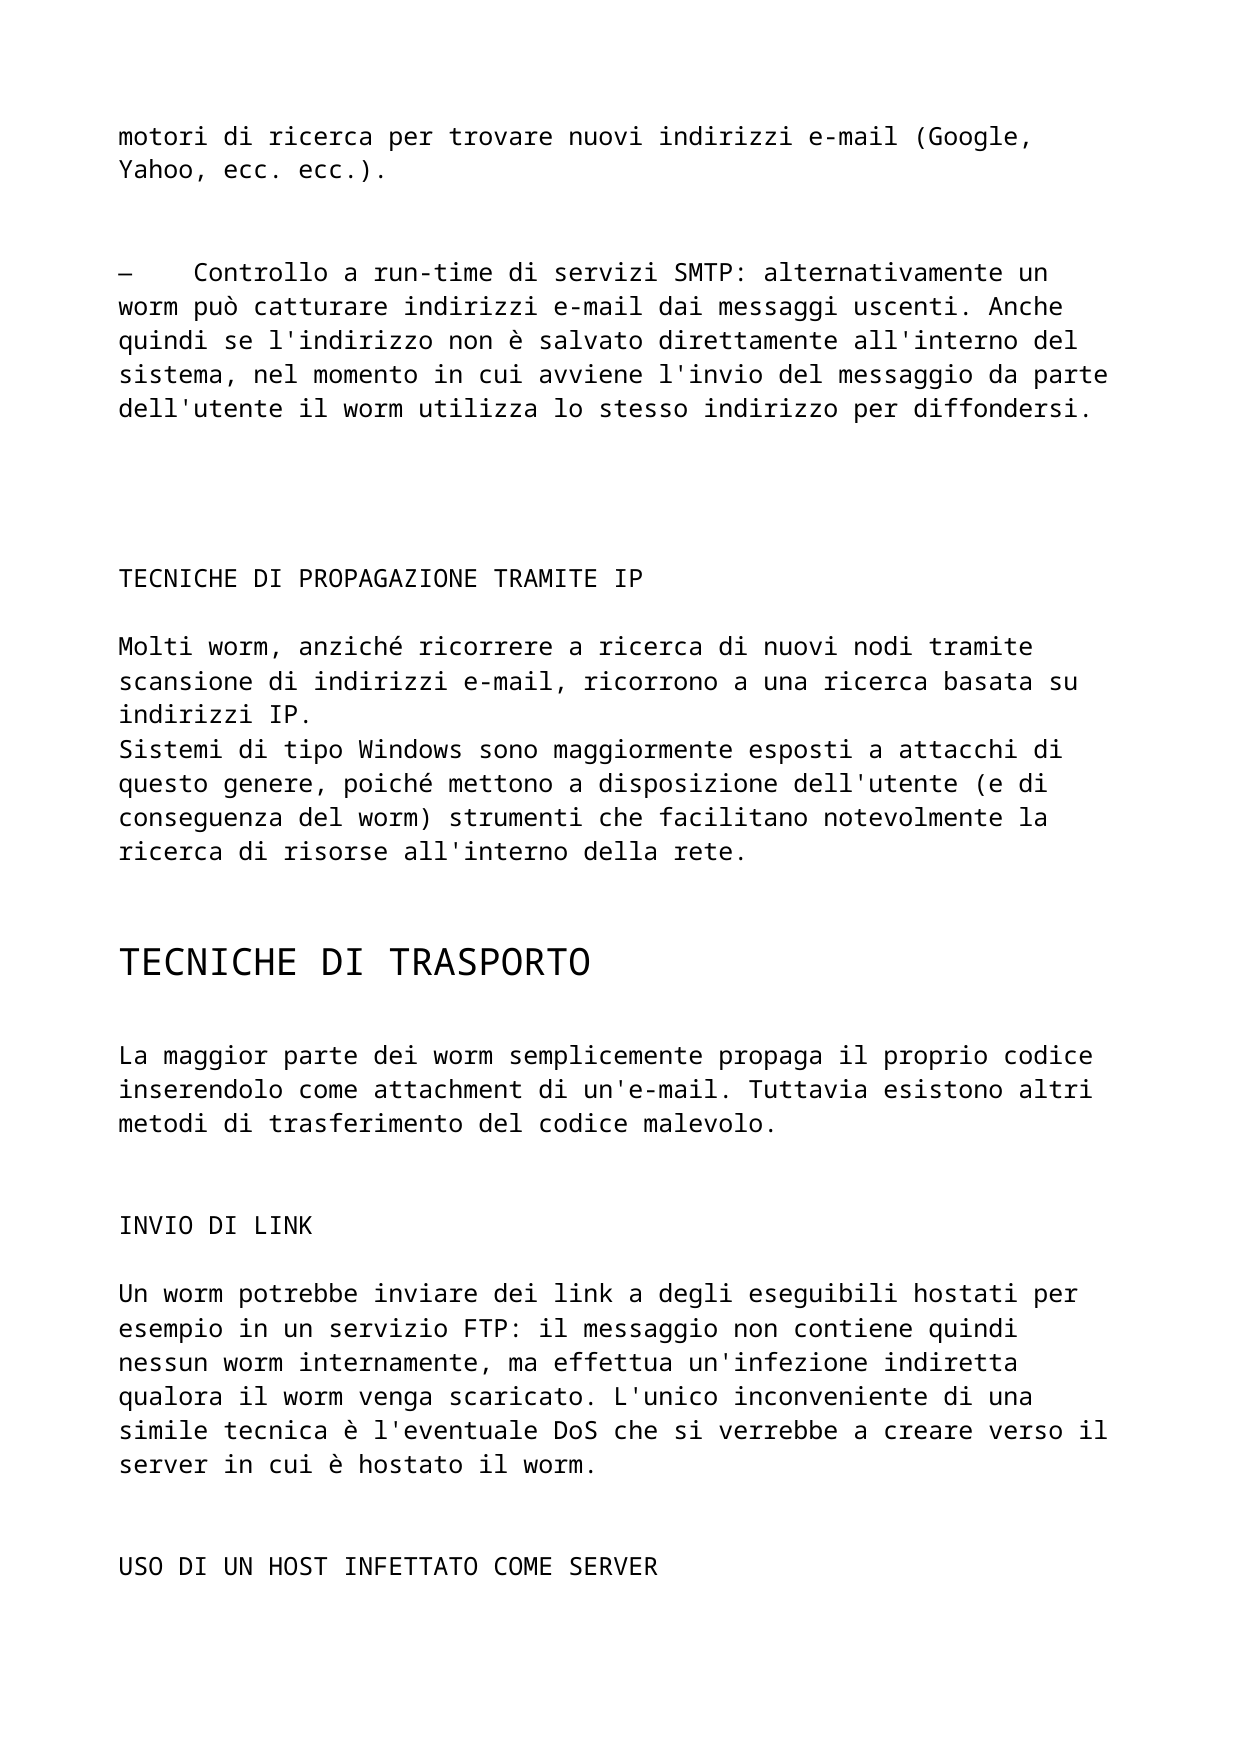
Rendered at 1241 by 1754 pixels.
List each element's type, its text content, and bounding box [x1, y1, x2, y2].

text Molti worm, anziché ricorrere a ricerca di nuovi nodi tramite scansione di indirizzi e-mail, ricorrono a una ricerca basata su indirizzi IP. [118, 629, 1122, 731]
text TECNICHE DI TRASPORTO [118, 936, 1122, 987]
text La maggior parte dei worm semplicemente propaga il proprio codice inserendolo come attachment di un'e-mail. Tuttavia esistono altri metodi di trasferimento del codice malevolo. [118, 1038, 1122, 1140]
list motori di ricerca per trovare nuovi indirizzi e-mail (Google, Yahoo, ecc. ecc.). [118, 118, 1122, 186]
text USO DI UN HOST INFETTATO COME SERVER [118, 1549, 1122, 1583]
text TECNICHE DI PROPAGAZIONE TRAMITE IP [118, 561, 1122, 595]
text Sistemi di tipo Windows sono maggiormente esposti a attacchi di questo genere, poiché mettono a disposizione dell'utente (e di conseguenza del worm) strumenti che facilitano notevolmente la ricerca di risorse all'interno della rete. [118, 731, 1122, 867]
text Un worm potrebbe inviare dei link a degli eseguibili hostati per esempio in un servizio FTP: il messaggio non contiene quindi nessun worm internamente, ma effettua un'infezione indiretta qualora il worm venga scaricato. L'unico inconveniente di una simile tecnica è l'eventuale DoS che si verrebbe a creare verso il server in cui è hostato il worm. [118, 1276, 1122, 1481]
text INVIO DI LINK [118, 1208, 1122, 1242]
list Controllo a run-time di servizi SMTP: alternativamente un worm può catturare indirizzi e-mail dai messaggi uscenti. Anche quindi se l'indirizzo non è salvato direttamente all'interno del sistema, nel momento in cui avviene l'invio del messaggio da parte dell'utente il worm utilizza lo stesso indirizzo per diffondersi. [118, 254, 1122, 425]
